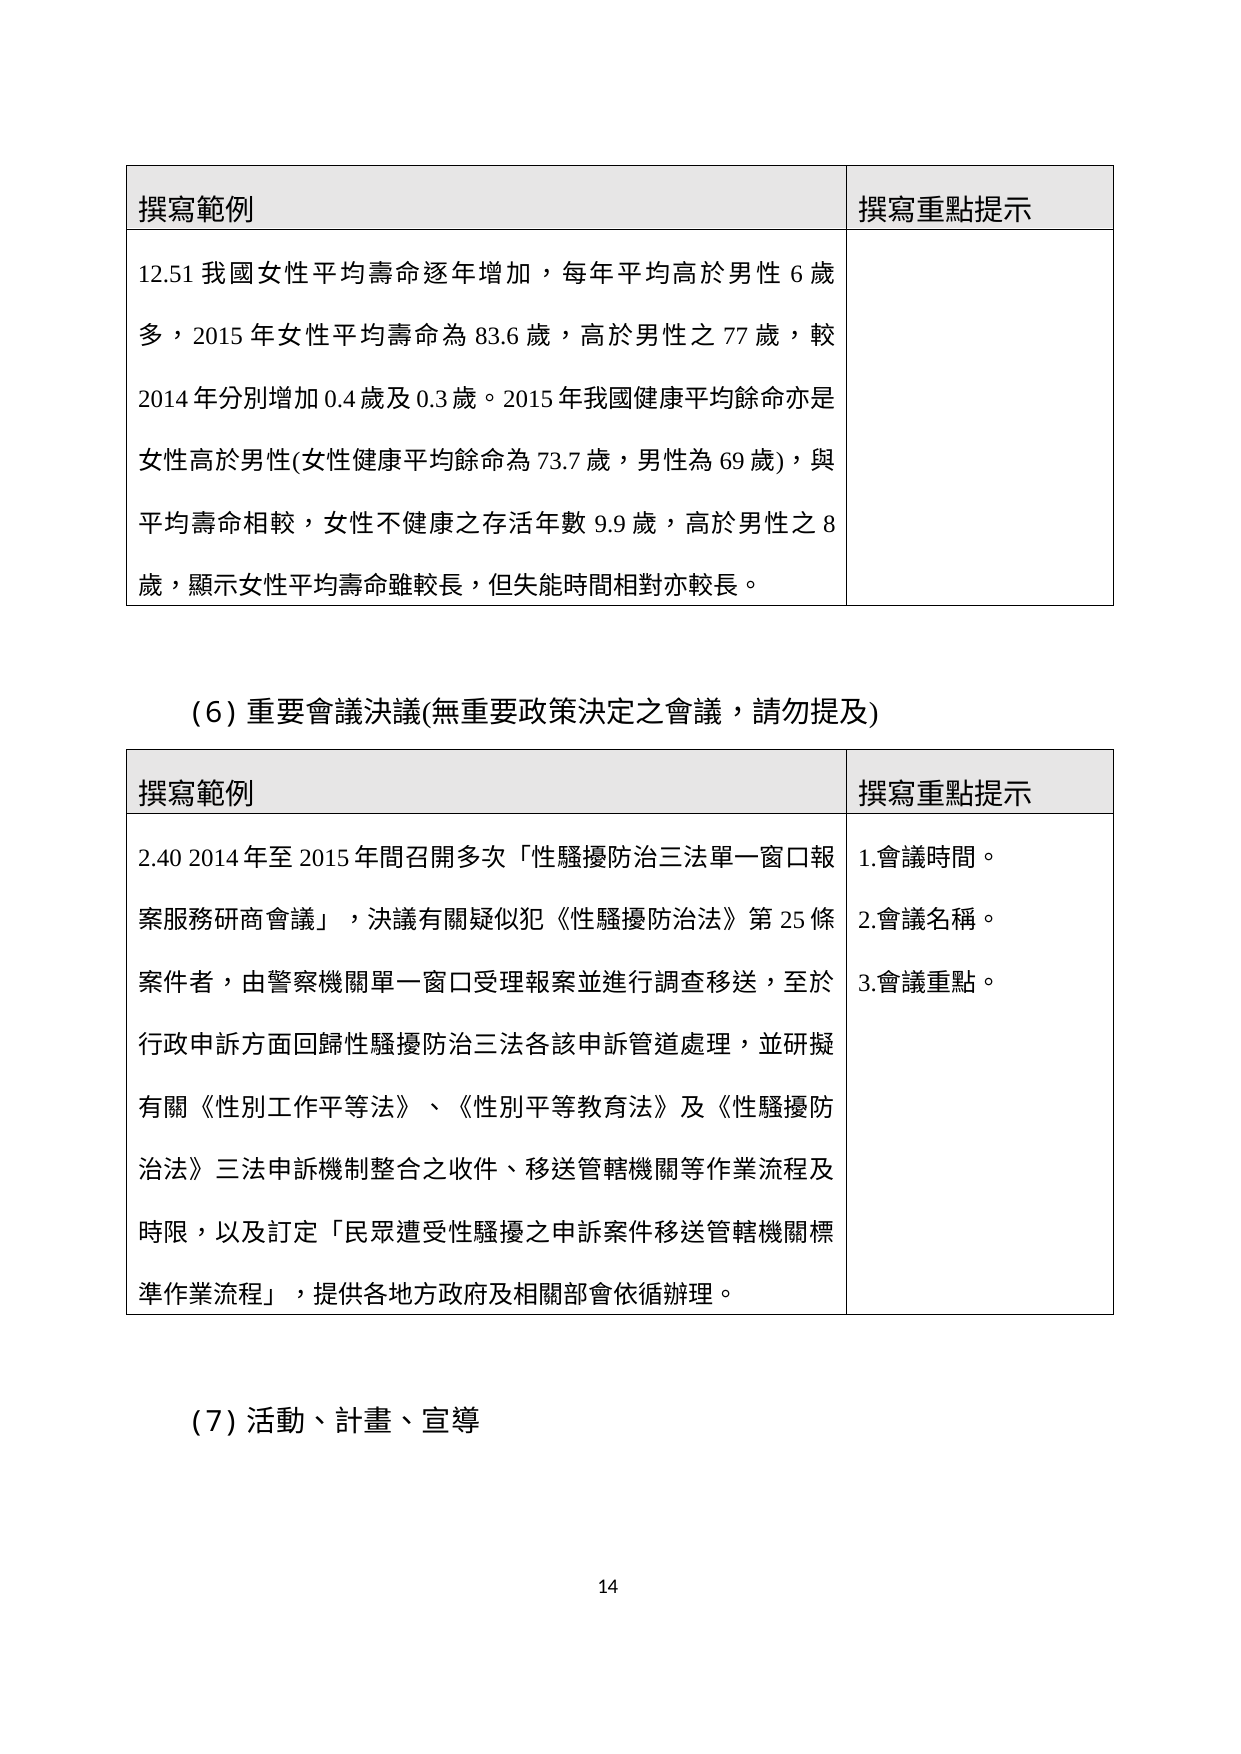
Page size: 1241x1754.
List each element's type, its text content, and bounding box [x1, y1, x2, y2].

table_header 撰寫重點提示 [847, 166, 1113, 228]
table_cell 2.40 2014年至2015年間召開多次「性騷擾防治三法單一窗口報案服務研商會議」，決議有關疑似犯《性騷擾防治法》第25條案件者，由警察機關單一窗口受理報案並進行調查移送，至於行政申訴方面回歸性騷擾防治三法各該申訴管道處理，並研擬有關《性別工作平等法》、《性別平等教育法》及《性騷擾防治法》三法申訴機制整合之收件、移送管轄機關等作業流程及時限，以及訂定「民眾遭受性騷擾之申訴案件移送管轄機關標準作業流程」，提供各地方政府及相關部會依循辦理。 [127, 814, 846, 1314]
table_header 撰寫範例 [127, 166, 846, 228]
list 活動、計畫、宣導 [187, 1377, 1028, 1440]
table_cell 12.51我國女性平均壽命逐年增加，每年平均高於男性6歲多，2015年女性平均壽命為83.6歲，高於男性之77歲，較2014年分別增加0.4歲及0.3歲。2015年我國健康平均餘命亦是女性高於男性(女性健康平均餘命為73.7歲，男性為69歲)，與平均壽命相較，女性不健康之存活年數9.9歲，高於男性之8歲，顯示女性平均壽命雖較長，但失能時間相對亦較長。 [127, 230, 846, 604]
table_cell 1.會議時間。 2.會議名稱。 3.會議重點。 [847, 814, 1113, 1314]
list 重要會議決議(無重要政策決定之會議，請勿提及) [187, 668, 1028, 731]
table_header 撰寫範例 [127, 750, 846, 813]
table_cell [847, 230, 1113, 604]
table_header 撰寫重點提示 [847, 750, 1113, 813]
